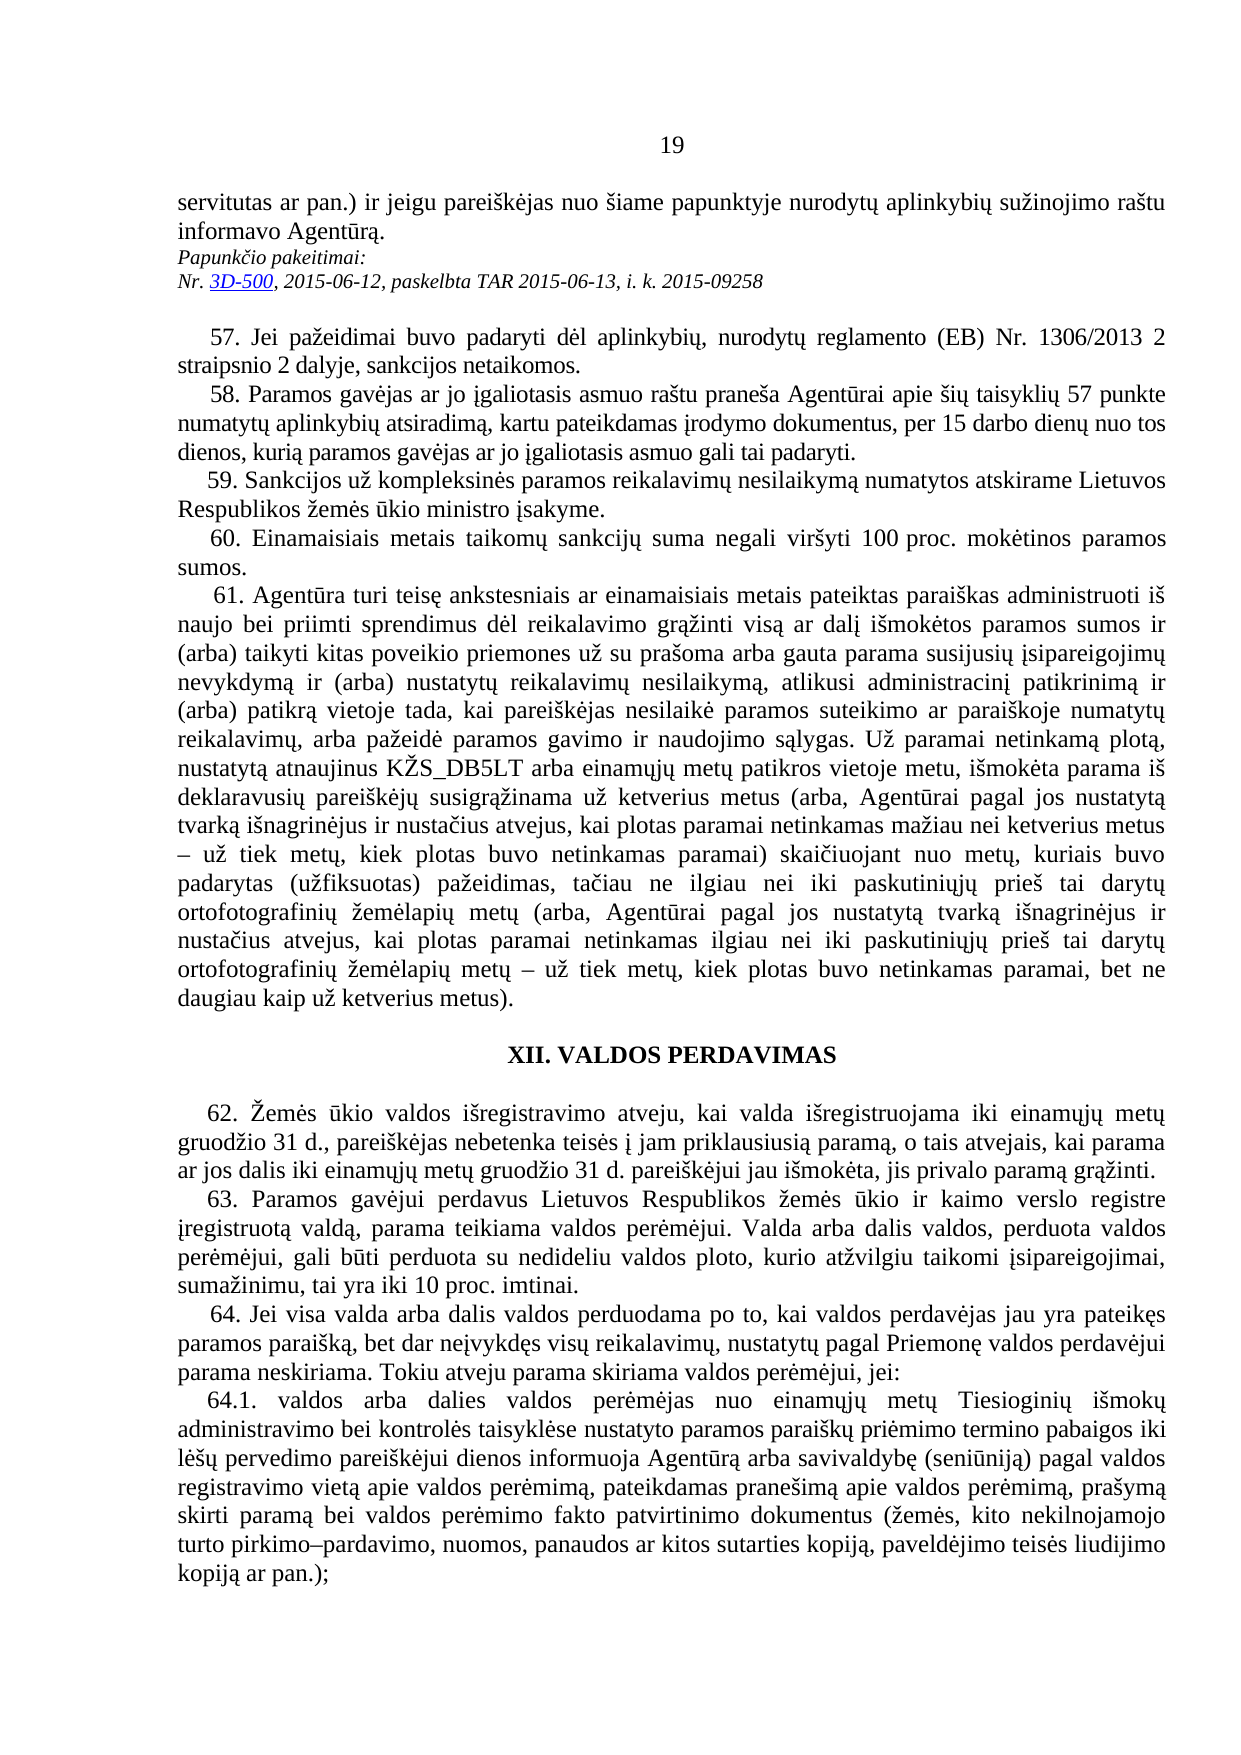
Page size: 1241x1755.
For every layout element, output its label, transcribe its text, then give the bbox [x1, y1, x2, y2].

text 60. Einamaisiais metais taikomų sankcijų suma negali viršyti 100 proc. mokėtinos paramos sumos. [177, 523, 1167, 581]
text 58. Paramos gavėjas ar jo įgaliotasis asmuo raštu praneša Agentūrai apie šių taisyklių 57 punkte numatytų aplinkybių atsiradimą, kartu pateikdamas įrodymo dokumentus, per 15 darbo dienų nuo tos dienos, kurią paramos gavėjas ar jo įgaliotasis asmuo gali tai padaryti. [177, 379, 1167, 466]
text 64.1. valdos arba dalies valdos perėmėjas nuo einamųjų metų Tiesioginių išmokų administravimo bei kontrolės taisyklėse nustatyto paramos paraiškų priėmimo termino pabaigos iki lėšų pervedimo pareiškėjui dienos informuoja Agentūrą arba savivaldybę (seniūniją) pagal valdos registravimo vietą apie valdos perėmimą, pateikdamas pranešimą apie valdos perėmimą, prašymą skirti paramą bei valdos perėmimo fakto patvirtinimo dokumentus (žemės, kito nekilnojamojo turto pirkimo–pardavimo, nuomos, panaudos ar kitos sutarties kopiją, paveldėjimo teisės liudijimo kopiją ar pan.); [177, 1386, 1167, 1587]
text Nr. 3D-500, 2015-06-12, paskelbta TAR 2015-06-13, i. k. 2015-09258 [177, 269, 1167, 293]
text Papunkčio pakeitimai: [177, 245, 1167, 269]
text 63. Paramos gavėjui perdavus Lietuvos Respublikos žemės ūkio ir kaimo verslo registre įregistruotą valdą, parama teikiama valdos perėmėjui. Valda arba dalis valdos, perduota valdos perėmėjui, gali būti perduota su nedideliu valdos ploto, kurio atžvilgiu taikomi įsipareigojimai, sumažinimu, tai yra iki 10 proc. imtinai. [177, 1184, 1167, 1299]
text 62. Žemės ūkio valdos išregistravimo atveju, kai valda išregistruojama iki einamųjų metų gruodžio 31 d., pareiškėjas nebetenka teisės į jam priklausiusią paramą, o tais atvejais, kai parama ar jos dalis iki einamųjų metų gruodžio 31 d. pareiškėjui jau išmokėta, jis privalo paramą grąžinti. [177, 1098, 1167, 1184]
text 59. Sankcijos už kompleksinės paramos reikalavimų nesilaikymą numatytos atskirame Lietuvos Respublikos žemės ūkio ministro įsakyme. [177, 466, 1167, 523]
text 57. Jei pažeidimai buvo padaryti dėl aplinkybių, nurodytų reglamento (EB) Nr. 1306/2013 2 straipsnio 2 dalyje, sankcijos netaikomos. [177, 322, 1167, 379]
text XII. VALDOS PERDAVIMAS [177, 1041, 1167, 1069]
text servitutas ar pan.) ir jeigu pareiškėjas nuo šiame papunktyje nurodytų aplinkybių sužinojimo raštu informavo Agentūrą. [177, 187, 1167, 245]
text 61. Agentūra turi teisę ankstesniais ar einamaisiais metais pateiktas paraiškas administruoti iš naujo bei priimti sprendimus dėl reikalavimo grąžinti visą ar dalį išmokėtos paramos sumos ir (arba) taikyti kitas poveikio priemones už su prašoma arba gauta parama susijusių įsipareigojimų nevykdymą ir (arba) nustatytų reikalavimų nesilaikymą, atlikusi administracinį patikrinimą ir (arba) patikrą vietoje tada, kai pareiškėjas nesilaikė paramos suteikimo ar paraiškoje numatytų reikalavimų, arba pažeidė paramos gavimo ir naudojimo sąlygas. Už paramai netinkamą plotą, nustatytą atnaujinus KŽS_DB5LT arba einamųjų metų patikros vietoje metu, išmokėta parama iš deklaravusių pareiškėjų susigrąžinama už ketverius metus (arba, Agentūrai pagal jos nustatytą tvarką išnagrinėjus ir nustačius atvejus, kai plotas paramai netinkamas mažiau nei ketverius metus – už tiek metų, kiek plotas buvo netinkamas paramai) skaičiuojant nuo metų, kuriais buvo padarytas (užfiksuotas) pažeidimas, tačiau ne ilgiau nei iki paskutiniųjų prieš tai darytų ortofotografinių žemėlapių metų (arba, Agentūrai pagal jos nustatytą tvarką išnagrinėjus ir nustačius atvejus, kai plotas paramai netinkamas ilgiau nei iki paskutiniųjų prieš tai darytų ortofotografinių žemėlapių metų – už tiek metų, kiek plotas buvo netinkamas paramai, bet ne daugiau kaip už ketverius metus). [177, 581, 1167, 1012]
text 64. Jei visa valda arba dalis valdos perduodama po to, kai valdos perdavėjas jau yra pateikęs paramos paraišką, bet dar neįvykdęs visų reikalavimų, nustatytų pagal Priemonę valdos perdavėjui parama neskiriama. Tokiu atveju parama skiriama valdos perėmėjui, jei: [177, 1299, 1167, 1386]
